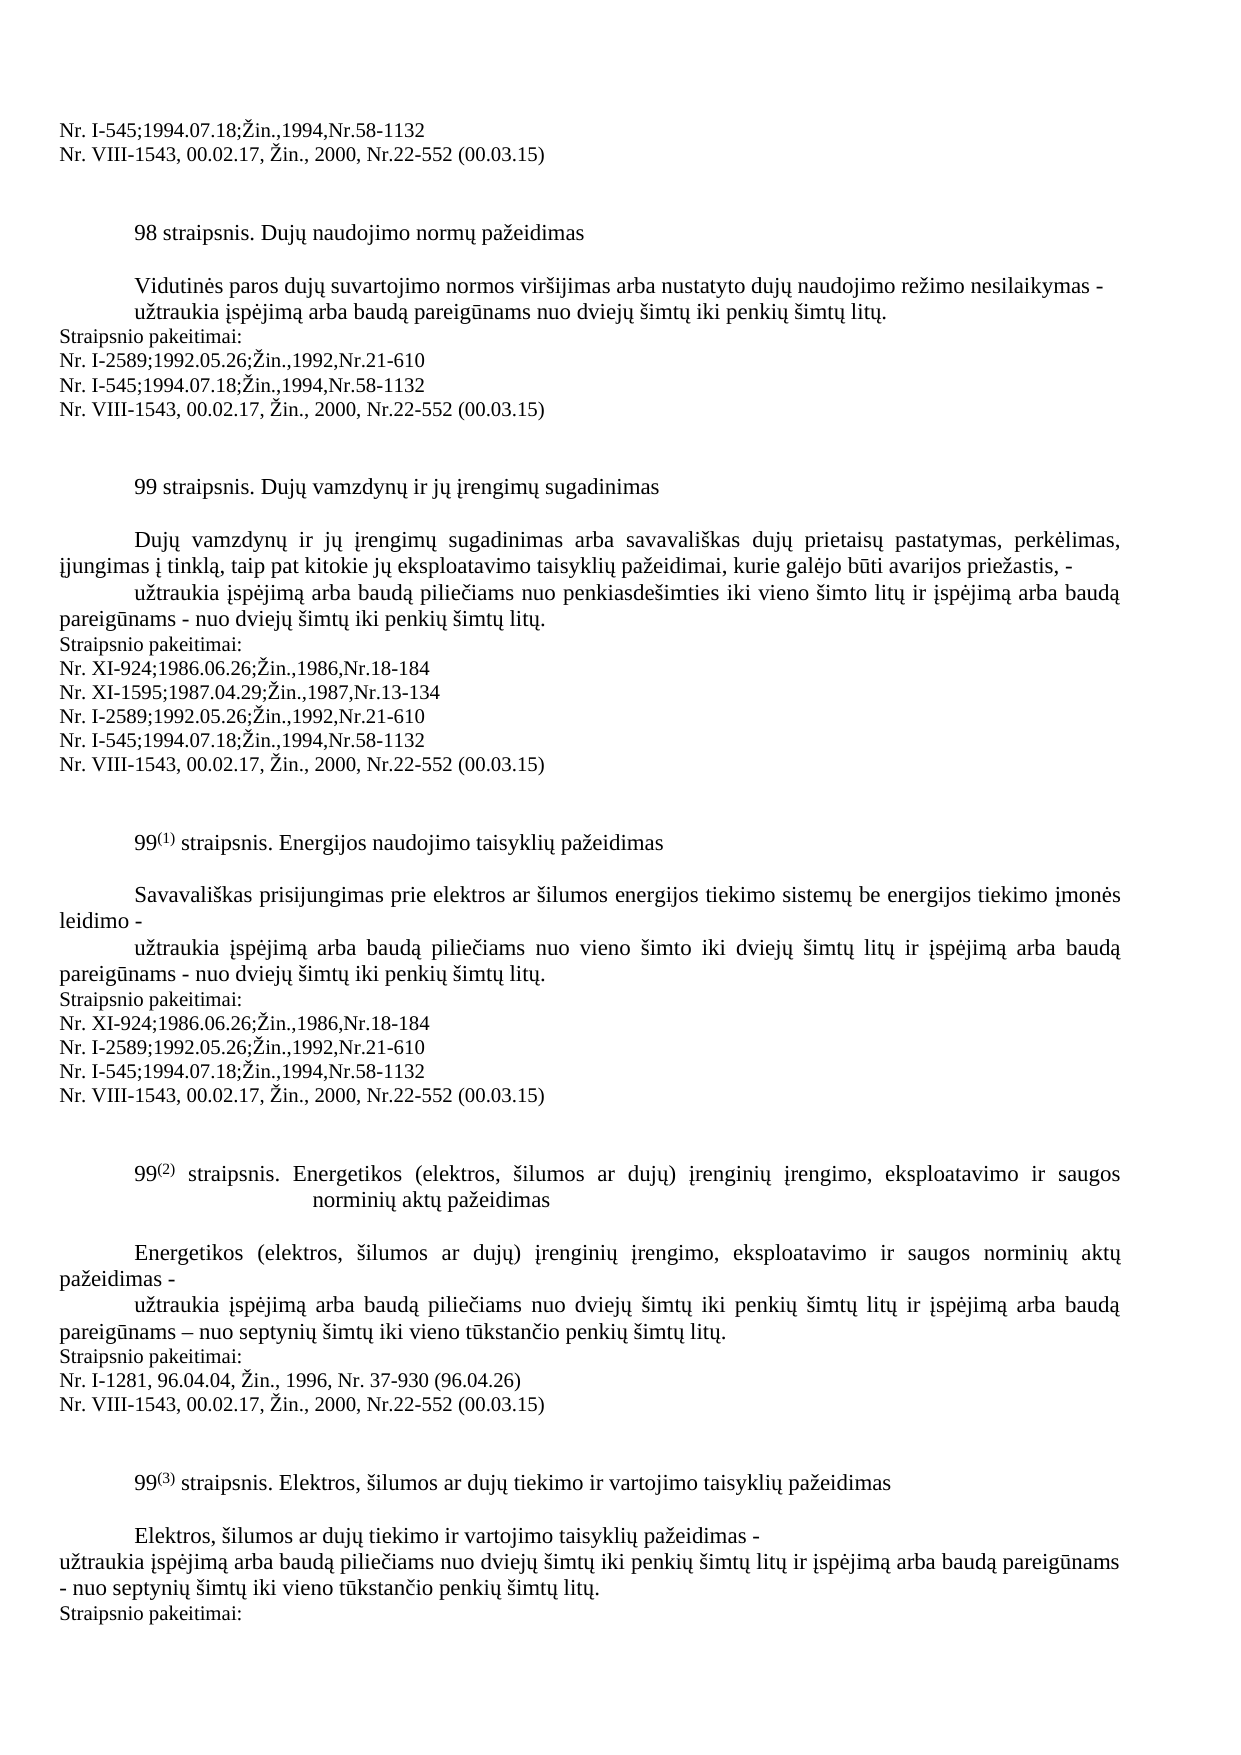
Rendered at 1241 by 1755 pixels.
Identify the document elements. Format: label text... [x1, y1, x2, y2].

text užtraukia įspėjimą arba baudą piliečiams nuo dviejų šimtų iki penkių šimtų litų ir įspėjimą arba baudą pareigūnams - nuo septynių šimtų iki vieno tūkstančio penkių šimtų litų. [59, 1548, 1122, 1601]
text užtraukia įspėjimą arba baudą piliečiams nuo dviejų šimtų iki penkių šimtų litų ir įspėjimą arba baudą pareigūnams – nuo septynių šimtų iki vieno tūkstančio penkių šimtų litų. [59, 1291, 1122, 1344]
text 99(1) straipsnis. Energijos naudojimo taisyklių pažeidimas [59, 828, 1122, 855]
text Nr. I-545;1994.07.18;Žin.,1994,Nr.58-1132 [59, 372, 1122, 397]
text Nr. VIII-1543, 00.02.17, Žin., 2000, Nr.22-552 (00.03.15) [59, 1392, 1122, 1416]
text Elektros, šilumos ar dujų tiekimo ir vartojimo taisyklių pažeidimas - [59, 1522, 1122, 1548]
text Dujų vamzdynų ir jų įrengimų sugadinimas arba savavališkas dujų prietaisų pastatymas, perkėlimas, įjungimas į tinklą, taip pat kitokie jų eksploatavimo taisyklių pažeidimai, kurie galėjo būti avarijos priežastis, - [59, 526, 1122, 579]
text Nr. I-545;1994.07.18;Žin.,1994,Nr.58-1132 [59, 118, 1122, 142]
text 99 straipsnis. Dujų vamzdynų ir jų įrengimų sugadinimas [59, 473, 1122, 500]
text Nr. XI-924;1986.06.26;Žin.,1986,Nr.18-184 [59, 1011, 1122, 1035]
text 99(3) straipsnis. Elektros, šilumos ar dujų tiekimo ir vartojimo taisyklių pažeidimas [134, 1469, 1122, 1495]
text Energetikos (elektros, šilumos ar dujų) įrenginių įrengimo, eksploatavimo ir saugos norminių aktų pažeidimas - [59, 1239, 1122, 1291]
text Nr. I-2589;1992.05.26;Žin.,1992,Nr.21-610 [59, 348, 1122, 372]
text Straipsnio pakeitimai: [59, 1344, 1122, 1368]
text 99(2) straipsnis. Energetikos (elektros, šilumos ar dujų) įrenginių įrengimo, eksploatavimo ir saugos norminių aktų pažeidimas [134, 1160, 1122, 1212]
text Nr. VIII-1543, 00.02.17, Žin., 2000, Nr.22-552 (00.03.15) [59, 397, 1122, 421]
text užtraukia įspėjimą arba baudą piliečiams nuo vieno šimto iki dviejų šimtų litų ir įspėjimą arba baudą pareigūnams - nuo dviejų šimtų iki penkių šimtų litų. [59, 934, 1122, 987]
text Straipsnio pakeitimai: [59, 324, 1122, 348]
text Vidutinės paros dujų suvartojimo normos viršijimas arba nustatyto dujų naudojimo režimo nesilaikymas - [59, 272, 1122, 298]
text Straipsnio pakeitimai: [59, 1601, 1122, 1625]
text užtraukia įspėjimą arba baudą pareigūnams nuo dviejų šimtų iki penkių šimtų litų. [59, 298, 1122, 324]
text Nr. VIII-1543, 00.02.17, Žin., 2000, Nr.22-552 (00.03.15) [59, 1083, 1122, 1107]
text Nr. I-1281, 96.04.04, Žin., 1996, Nr. 37-930 (96.04.26) [59, 1368, 1122, 1392]
text Nr. I-2589;1992.05.26;Žin.,1992,Nr.21-610 [59, 704, 1122, 728]
text Savavališkas prisijungimas prie elektros ar šilumos energijos tiekimo sistemų be energijos tiekimo įmonės leidimo - [59, 881, 1122, 934]
text Nr. XI-924;1986.06.26;Žin.,1986,Nr.18-184 [59, 656, 1122, 679]
text Nr. VIII-1543, 00.02.17, Žin., 2000, Nr.22-552 (00.03.15) [59, 752, 1122, 776]
text Nr. I-545;1994.07.18;Žin.,1994,Nr.58-1132 [59, 728, 1122, 752]
text Nr. VIII-1543, 00.02.17, Žin., 2000, Nr.22-552 (00.03.15) [59, 142, 1122, 166]
text užtraukia įspėjimą arba baudą piliečiams nuo penkiasdešimties iki vieno šimto litų ir įspėjimą arba baudą pareigūnams - nuo dviejų šimtų iki penkių šimtų litų. [59, 579, 1122, 631]
text 98 straipsnis. Dujų naudojimo normų pažeidimas [59, 219, 1122, 245]
text Nr. XI-1595;1987.04.29;Žin.,1987,Nr.13-134 [59, 679, 1122, 704]
text Straipsnio pakeitimai: [59, 987, 1122, 1011]
text Nr. I-2589;1992.05.26;Žin.,1992,Nr.21-610 [59, 1035, 1122, 1059]
text Nr. I-545;1994.07.18;Žin.,1994,Nr.58-1132 [59, 1059, 1122, 1083]
text Straipsnio pakeitimai: [59, 631, 1122, 656]
